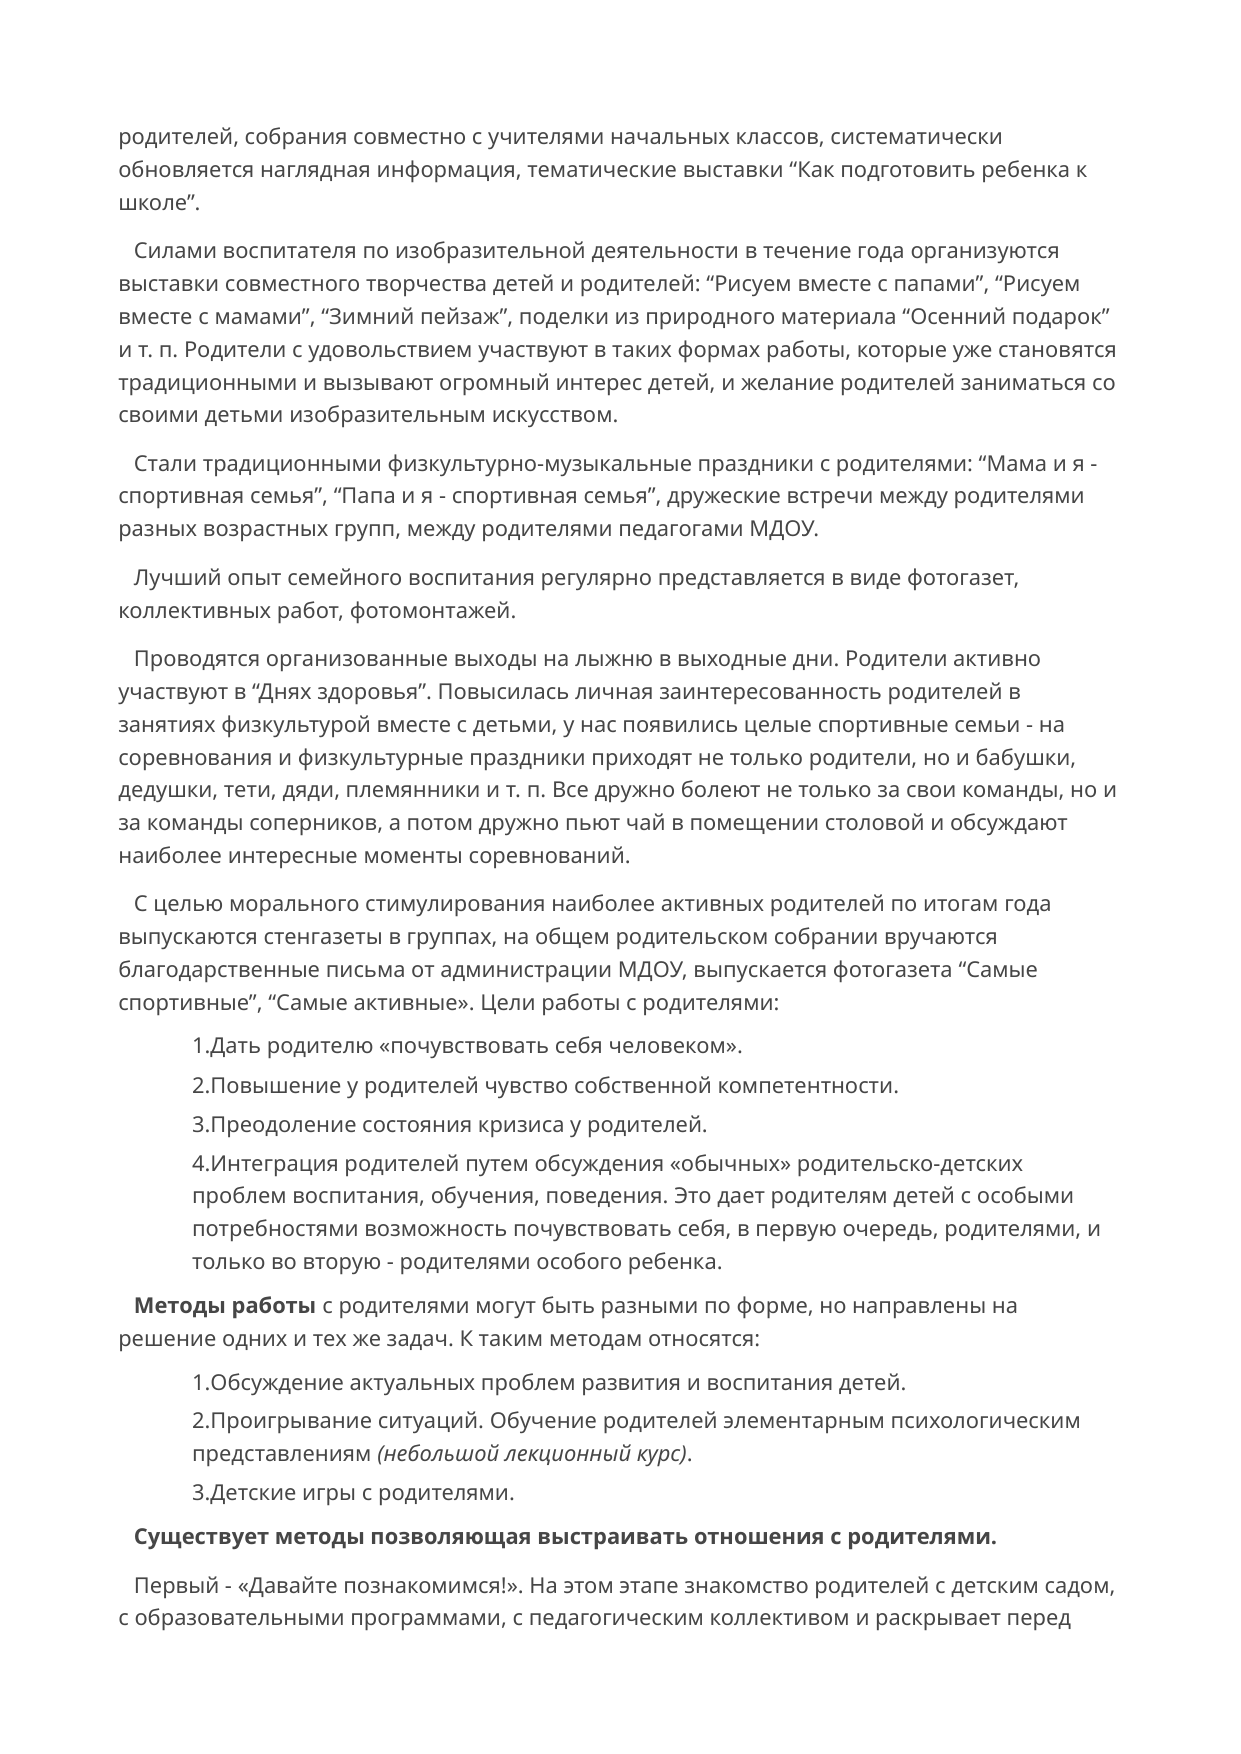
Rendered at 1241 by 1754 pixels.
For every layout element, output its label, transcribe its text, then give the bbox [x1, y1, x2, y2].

text Силами воспитателя по изобразительной деятельности в течение года организуются выставки совместного творчества детей и родителей: “Рисуем вместе с папами”, “Рисуем вместе с мамами”, “Зимний пейзаж”, поделки из природного материала “Осенний подарок” и т. п. Родители с удовольствием участвуют в таких формах работы, которые уже становятся традиционными и вызывают огромный интерес детей, и желание родителей заниматься со своими детьми изобразительным искусством. [118, 232, 1122, 429]
text Лучший опыт семейного воспитания регулярно представляется в виде фотогазет, коллективных работ, фотомонтажей. [118, 559, 1122, 624]
list Детские игры с родителями. [118, 1474, 1122, 1507]
list Преодоление состояния кризиса у родителей. [118, 1106, 1122, 1138]
text Стали традиционными физкультурно-музыкальные праздники с родителями: “Мама и я - спортивная семья”, “Папа и я - спортивная семья”, дружеские встречи между родителями разных возрастных групп, между родителями педагогами МДОУ. [118, 445, 1122, 543]
text Методы работы с родителями могут быть разными по форме, но направлены на решение одних и тех же задач. К таким методам относятся: [118, 1287, 1122, 1352]
list Интеграция родителей путем обсуждения «обычных» родительско-детских проблем воспитания, обучения, поведения. Это дает родителям детей с особыми потребностями возможность почувствовать себя, в первую очередь, родителями, и только во вторую - родителями особого ребенка. [118, 1145, 1122, 1276]
text С целью морального стимулирования наиболее активных родителей по итогам года выпускаются стенгазеты в группах, на общем родительском собрании вручаются благодарственные письма от администрации МДОУ, выпускается фотогазета “Самые спортивные”, “Самые активные». Цели работы с родителями: [118, 885, 1122, 1017]
text Первый - «Давайте познакомимся!». На этом этапе знакомство родителей с детским садом, с образовательными программами, с педагогическим коллективом и раскрывает перед [118, 1567, 1122, 1632]
text Существует методы позволяющая выстраивать отношения с родителями. [118, 1518, 1122, 1551]
text Проводятся организованные выходы на лыжню в выходные дни. Родители активно участвуют в “Днях здоровья”. Повысилась личная заинтересованность родителей в занятиях физкультурой вместе с детьми, у нас появились целые спортивные семьи - на соревнования и физкультурные праздники приходят не только родители, но и бабушки, дедушки, тети, дяди, племянники и т. п. Все дружно болеют не только за свои команды, но и за команды соперников, а потом дружно пьют чай в помещении столовой и обсуждают наиболее интересные моменты соревнований. [118, 640, 1122, 870]
list Дать родителю «почувствовать себя человеком». [118, 1027, 1122, 1060]
list Повышение у родителей чувство собственной компетентности. [118, 1067, 1122, 1099]
text родителей, собрания совместно с учителями начальных классов, систематически обновляется наглядная информация, тематические выставки “Как подготовить ребенка к школе”. [118, 118, 1122, 217]
list Проигрывание ситуаций. Обучение родителей элементарным психологическим представлениям (небольшой лекционный курс). [118, 1402, 1122, 1468]
list Обсуждение актуальных проблем развития и воспитания детей. [118, 1363, 1122, 1396]
